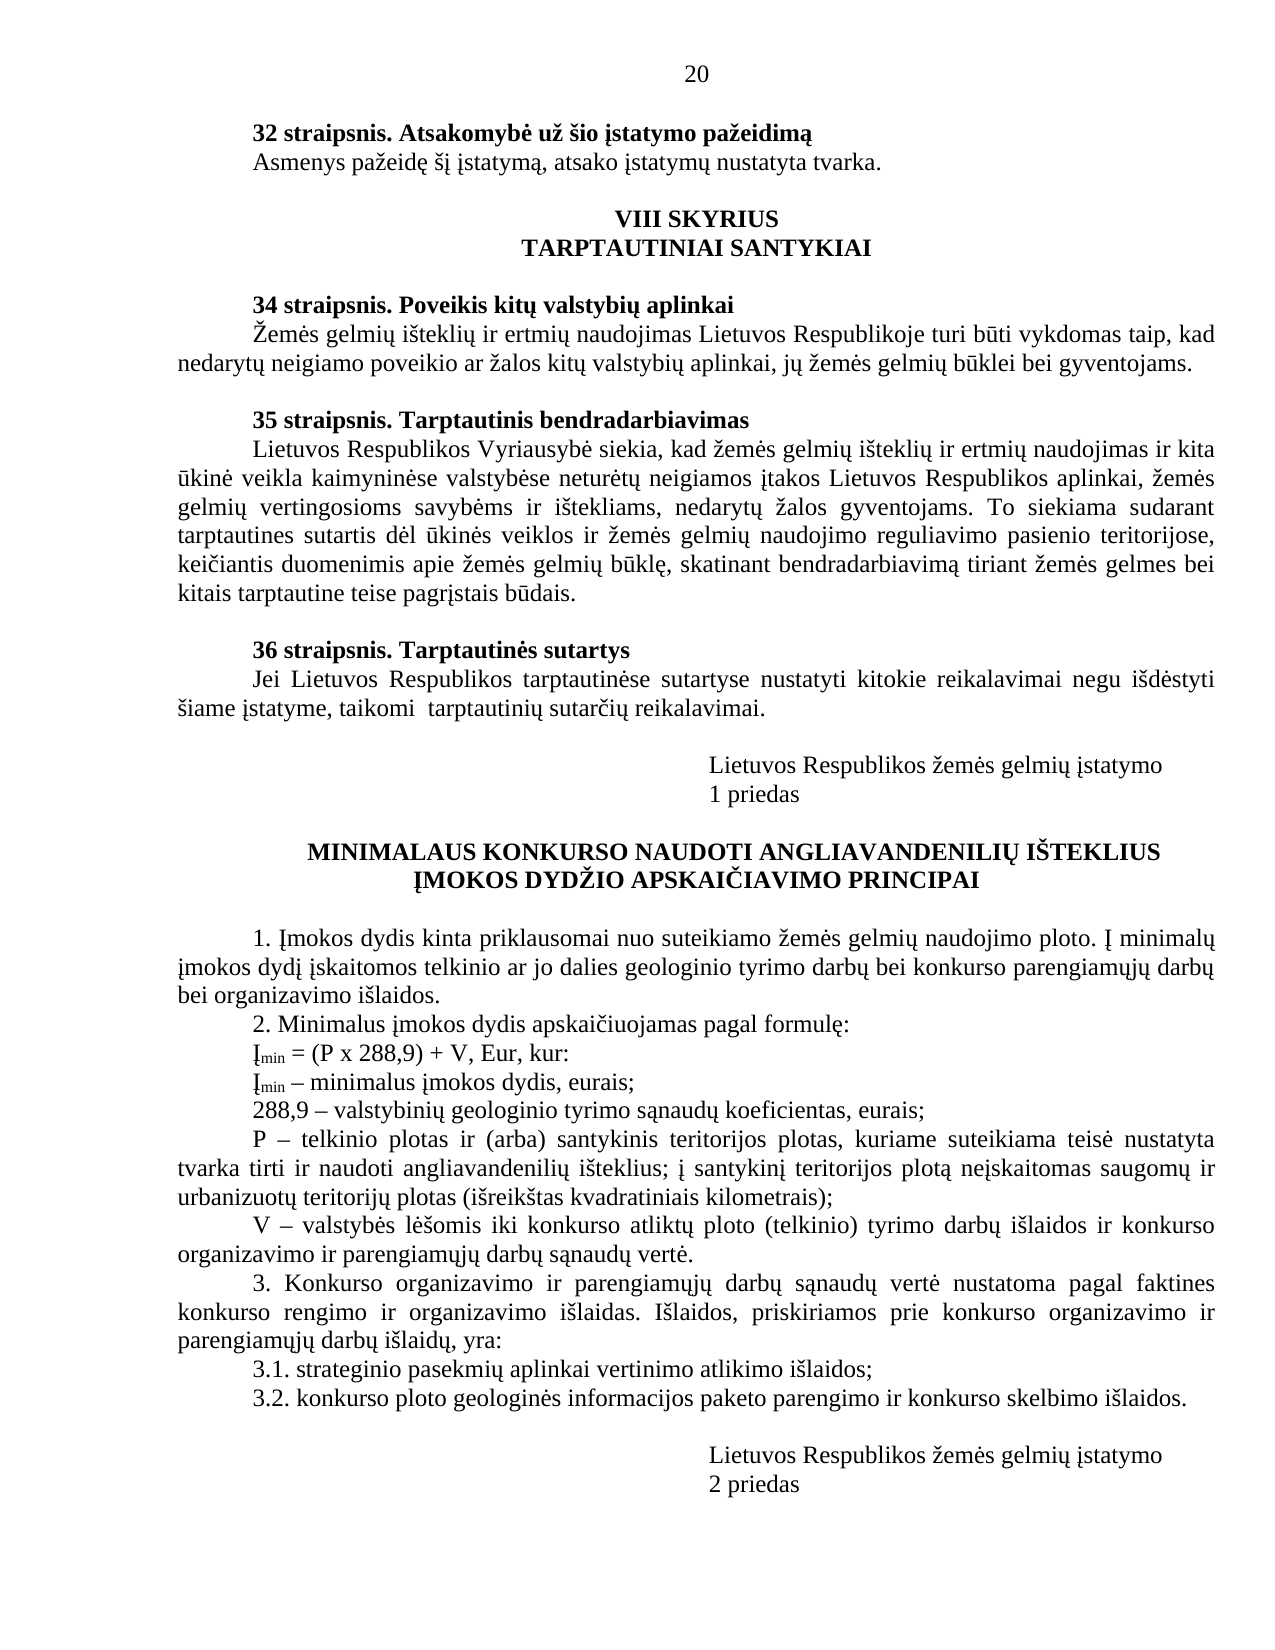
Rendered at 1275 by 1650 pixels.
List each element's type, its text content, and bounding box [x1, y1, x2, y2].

text 34 straipsnis. Poveikis kitų valstybių aplinkai [177, 291, 1216, 319]
text Įmin = (P x 288,9) + V, Eur, kur: [177, 1038, 1216, 1067]
text 3.2. konkurso ploto geologinės informacijos paketo parengimo ir konkurso skelbimo išlaidos. [177, 1383, 1216, 1412]
text VIII SKYRIUS [177, 204, 1216, 233]
text Žemės gelmių išteklių ir ertmių naudojimas Lietuvos Respublikoje turi būti vykdomas taip, kad nedarytų neigiamo poveikio ar žalos kitų valstybių aplinkai, jų žemės gelmių būklei bei gyventojams. [177, 319, 1216, 377]
text 32 straipsnis. Atsakomybė už šio įstatymo pažeidimą [177, 118, 1216, 147]
text Asmenys pažeidę šį įstatymą, atsako įstatymų nustatyta tvarka. [177, 147, 1216, 176]
text 3. Konkurso organizavimo ir parengiamųjų darbų sąnaudų vertė nustatoma pagal faktines konkurso rengimo ir organizavimo išlaidas. Išlaidos, priskiriamos prie konkurso organizavimo ir parengiamųjų darbų išlaidų, yra: [177, 1268, 1216, 1354]
text 35 straipsnis. Tarptautinis bendradarbiavimas [177, 406, 1216, 434]
text 2 priedas [709, 1469, 1204, 1498]
text 3.1. strateginio pasekmių aplinkai vertinimo atlikimo išlaidos; [177, 1354, 1216, 1383]
text Jei Lietuvos Respublikos tarptautinėse sutartyse nustatyti kitokie reikalavimai negu išdėstyti šiame įstatyme, taikomi tarptautinių sutarčių reikalavimai. [177, 664, 1216, 722]
text 288,9 – valstybinių geologinio tyrimo sąnaudų koeficientas, eurais; [177, 1096, 1216, 1124]
text 1 priedas [709, 779, 1204, 808]
text TARPTAUTINIAI SANTYKIAI [177, 233, 1216, 262]
text P – telkinio plotas ir (arba) santykinis teritorijos plotas, kuriame suteikiama teisė nustatyta tvarka tirti ir naudoti angliavandenilių išteklius; į santykinį teritorijos plotą neįskaitomas saugomų ir urbanizuotų teritorijų plotas (išreikštas kvadratiniais kilometrais); [177, 1124, 1216, 1211]
text 1. Įmokos dydis kinta priklausomai nuo suteikiamo žemės gelmių naudojimo ploto. Į minimalų įmokos dydį įskaitomos telkinio ar jo dalies geologinio tyrimo darbų bei konkurso parengiamųjų darbų bei organizavimo išlaidos. [177, 923, 1216, 1009]
text Lietuvos Respublikos Vyriausybė siekia, kad žemės gelmių išteklių ir ertmių naudojimas ir kita ūkinė veikla kaimyninėse valstybėse neturėtų neigiamos įtakos Lietuvos Respublikos aplinkai, žemės gelmių vertingosioms savybėms ir ištekliams, nedarytų žalos gyventojams. To siekiama sudarant tarptautines sutartis dėl ūkinės veiklos ir žemės gelmių naudojimo reguliavimo pasienio teritorijose, keičiantis duomenimis apie žemės gelmių būklę, skatinant bendradarbiavimą tiriant žemės gelmes bei kitais tarptautine teise pagrįstais būdais. [177, 434, 1216, 607]
text Lietuvos Respublikos žemės gelmių įstatymo [709, 751, 1204, 779]
text Įmin – minimalus įmokos dydis, eurais; [177, 1067, 1216, 1096]
text V – valstybės lėšomis iki konkurso atliktų ploto (telkinio) tyrimo darbų išlaidos ir konkurso organizavimo ir parengiamųjų darbų sąnaudų vertė. [177, 1211, 1216, 1268]
text 2. Minimalus įmokos dydis apskaičiuojamas pagal formulę: [177, 1009, 1216, 1038]
text 36 straipsnis. Tarptautinės sutartys [177, 636, 1216, 664]
text MINIMALAUS KONKURSO NAUDOTI ANGLIAVANDENILIŲ IŠTEKLIUS ĮMOKOS DYDŽIO APSKAIČIAVIMO PRINCIPAI [177, 837, 1216, 894]
text Lietuvos Respublikos žemės gelmių įstatymo [709, 1441, 1204, 1469]
